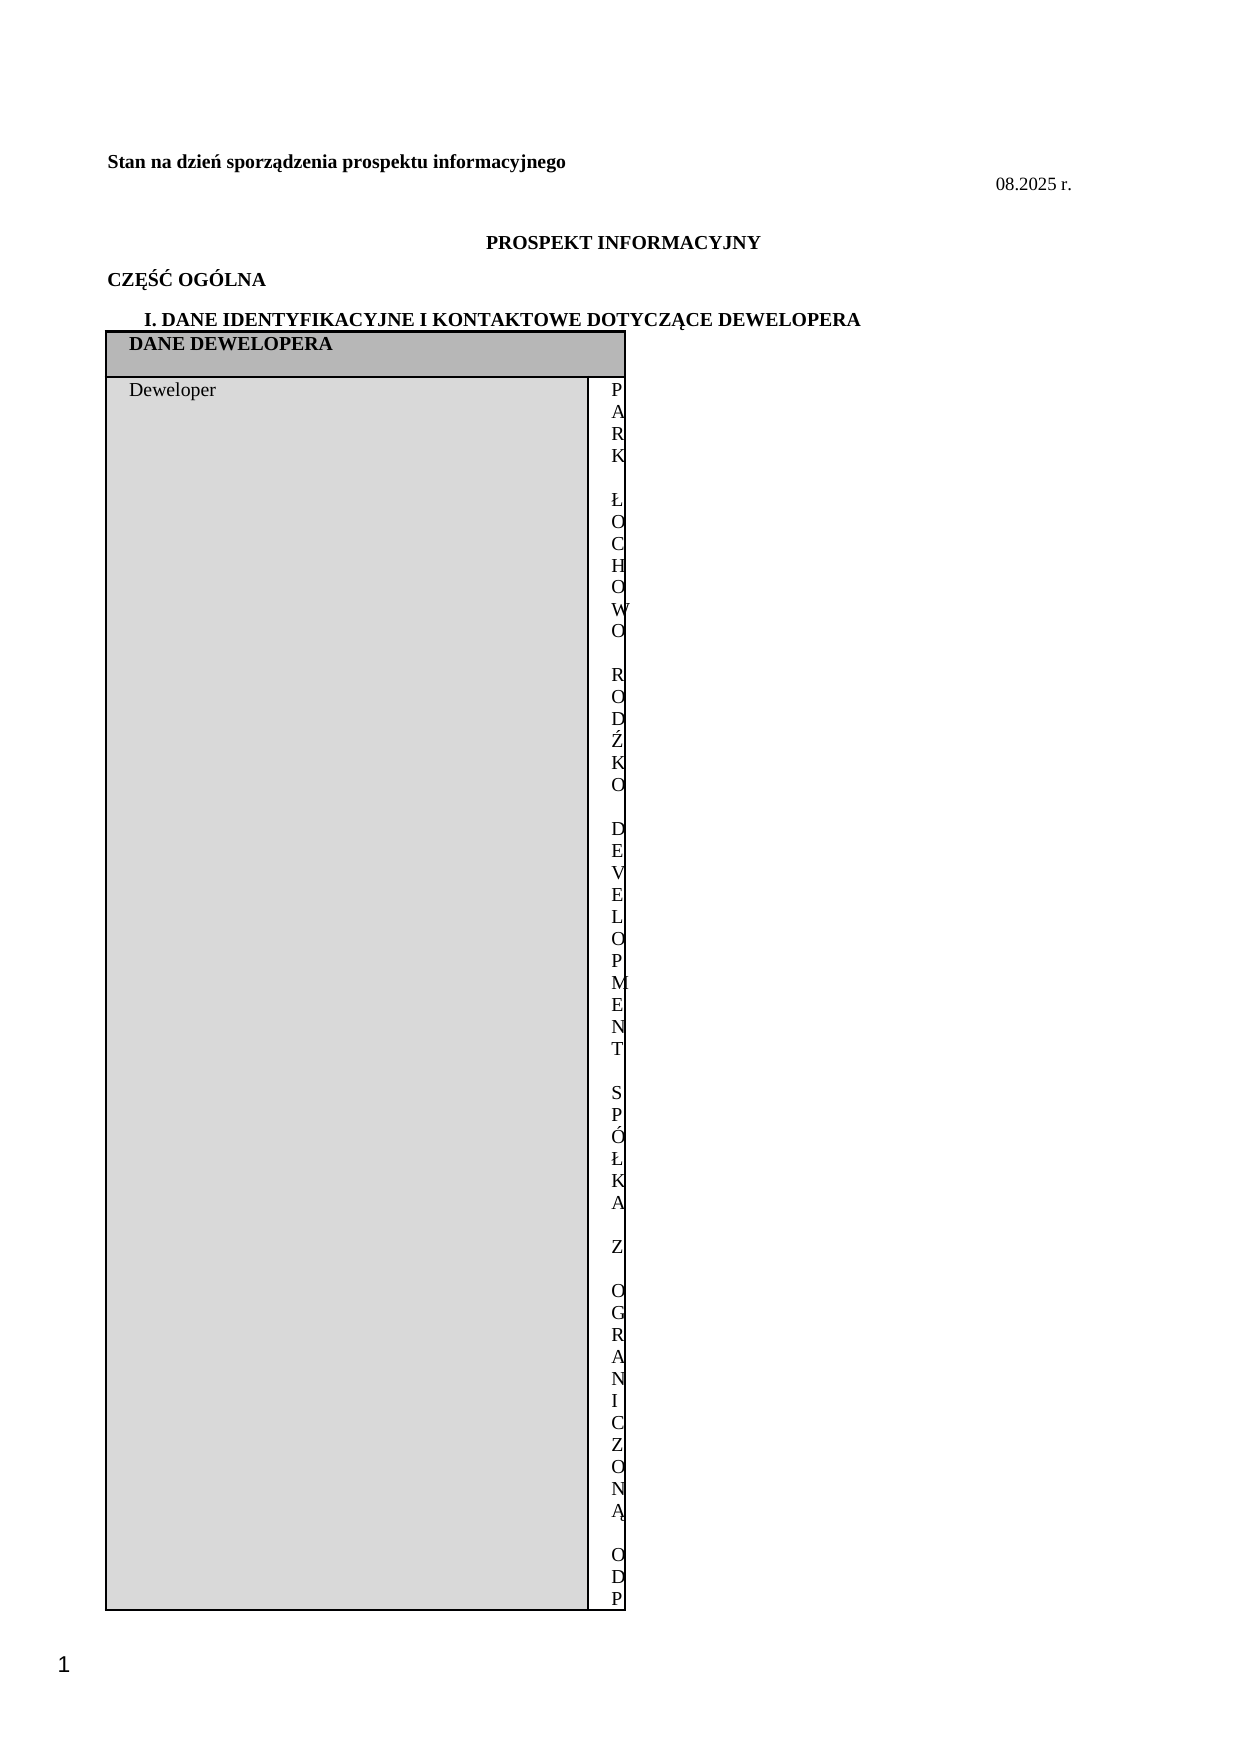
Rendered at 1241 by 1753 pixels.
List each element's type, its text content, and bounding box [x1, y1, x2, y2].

table_cell Deweloper [107, 378, 587, 1609]
text Stan na dzień sporządzenia prospektu informacyjnego [107, 150, 1138, 173]
table_header DANE DEWELOPERA [107, 333, 624, 376]
text PROSPEKT INFORMACYJNY [57, 231, 771, 253]
text CZĘŚĆ OGÓLNA [107, 268, 1138, 291]
table_cell PARK ŁOCHOWO RODŹKO DEVELOPMENT SPÓŁKA Z OGRANICZONĄ ODPOWIEDZIALNOŚCIĄ FORMA PRAWNA: SPÓŁKA Z OGRANICZONĄ ODPOWIEDZIALNOŚCIĄ NR NIP: 5542931482, NKR KRS: 0000572189 [589, 378, 624, 1609]
text I. DANE IDENTYFIKACYJNE I KONTAKTOWE DOTYCZĄCE DEWELOPERA [144, 307, 1138, 330]
text 08.2025 r. [57, 173, 1077, 194]
